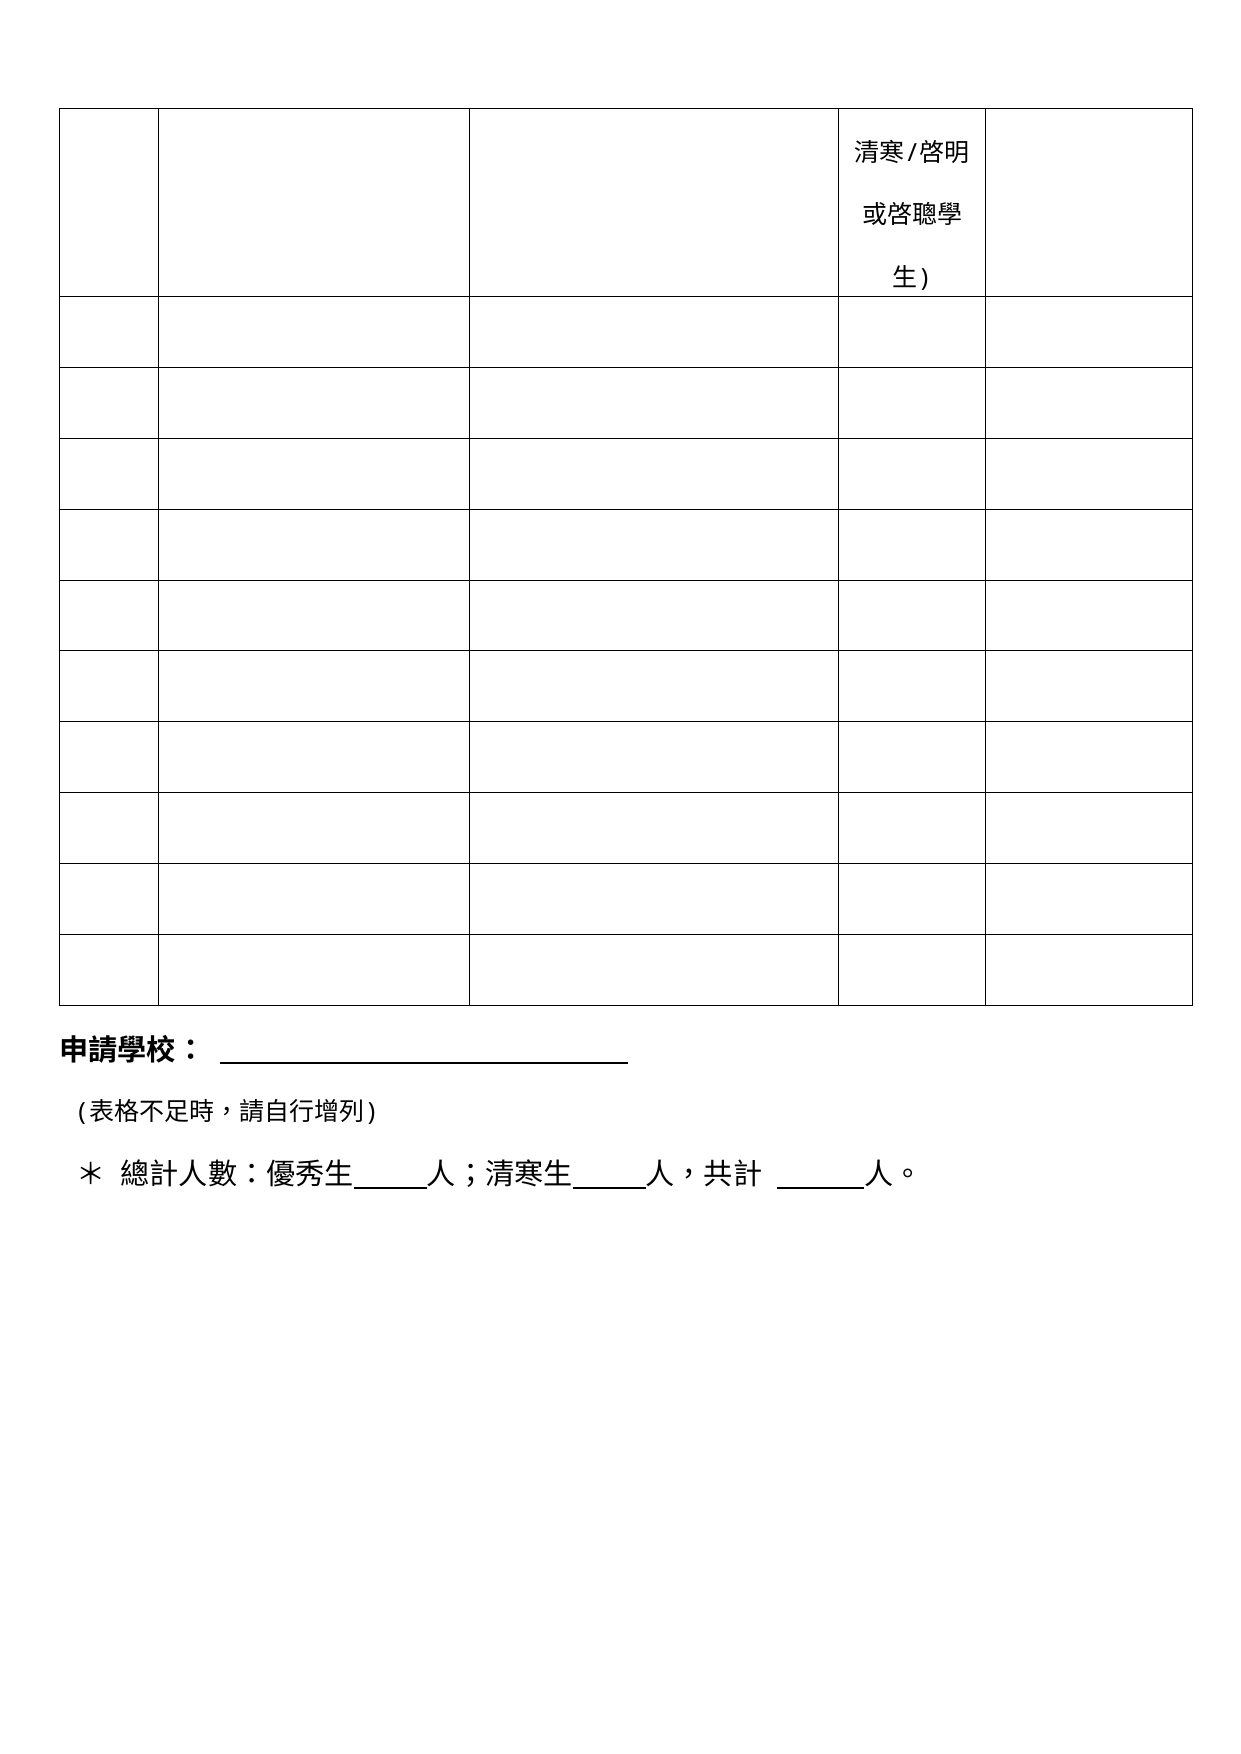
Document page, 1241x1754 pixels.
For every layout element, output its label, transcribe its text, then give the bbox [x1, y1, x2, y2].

table_header [986, 109, 1192, 296]
table_cell [60, 581, 158, 650]
table_header [60, 109, 158, 296]
table_cell [470, 368, 838, 438]
table_cell [986, 581, 1192, 650]
table_cell [986, 439, 1192, 509]
table_cell [159, 793, 469, 863]
table_cell [159, 722, 469, 792]
table_cell [839, 297, 985, 367]
table_cell [839, 722, 985, 792]
table_cell [159, 439, 469, 509]
table_cell [470, 297, 838, 367]
table_cell [986, 793, 1192, 863]
table_cell [839, 935, 985, 1004]
table_cell [839, 651, 985, 721]
text (表格不足時，請自行增列) [59, 1068, 1181, 1131]
table_cell [60, 793, 158, 863]
table_cell [60, 368, 158, 438]
table_cell [839, 793, 985, 863]
table_cell [986, 368, 1192, 438]
table_cell [60, 935, 158, 1004]
table_cell [470, 581, 838, 650]
table_cell [839, 581, 985, 650]
table_cell [159, 510, 469, 579]
table_cell [839, 439, 985, 509]
table_cell [470, 864, 838, 934]
table_cell [159, 581, 469, 650]
table_header [470, 109, 838, 296]
table_cell [470, 510, 838, 579]
table_cell [60, 722, 158, 792]
table_cell [60, 297, 158, 367]
table_cell [470, 935, 838, 1004]
table_cell [159, 651, 469, 721]
table_cell [986, 935, 1192, 1004]
table_cell [986, 864, 1192, 934]
text 申請學校： [59, 1006, 1181, 1068]
text ＊ 總計人數：優秀生 人；清寒生 人，共計 人。 [59, 1131, 1181, 1193]
table_cell [470, 439, 838, 509]
table_cell [60, 651, 158, 721]
table_cell [470, 793, 838, 863]
table_cell [60, 439, 158, 509]
table_cell [159, 935, 469, 1004]
table_cell [159, 864, 469, 934]
table_cell [839, 510, 985, 579]
table_header 清寒/啓明或啓聰學生) [839, 109, 985, 296]
table_cell [986, 510, 1192, 579]
table_cell [839, 864, 985, 934]
table_cell [986, 722, 1192, 792]
table_header [159, 109, 469, 296]
table_cell [839, 368, 985, 438]
table_cell [159, 297, 469, 367]
table_cell [986, 651, 1192, 721]
table_cell [60, 510, 158, 579]
table_cell [159, 368, 469, 438]
table_cell [470, 651, 838, 721]
table_cell [60, 864, 158, 934]
table_cell [986, 297, 1192, 367]
table_cell [470, 722, 838, 792]
